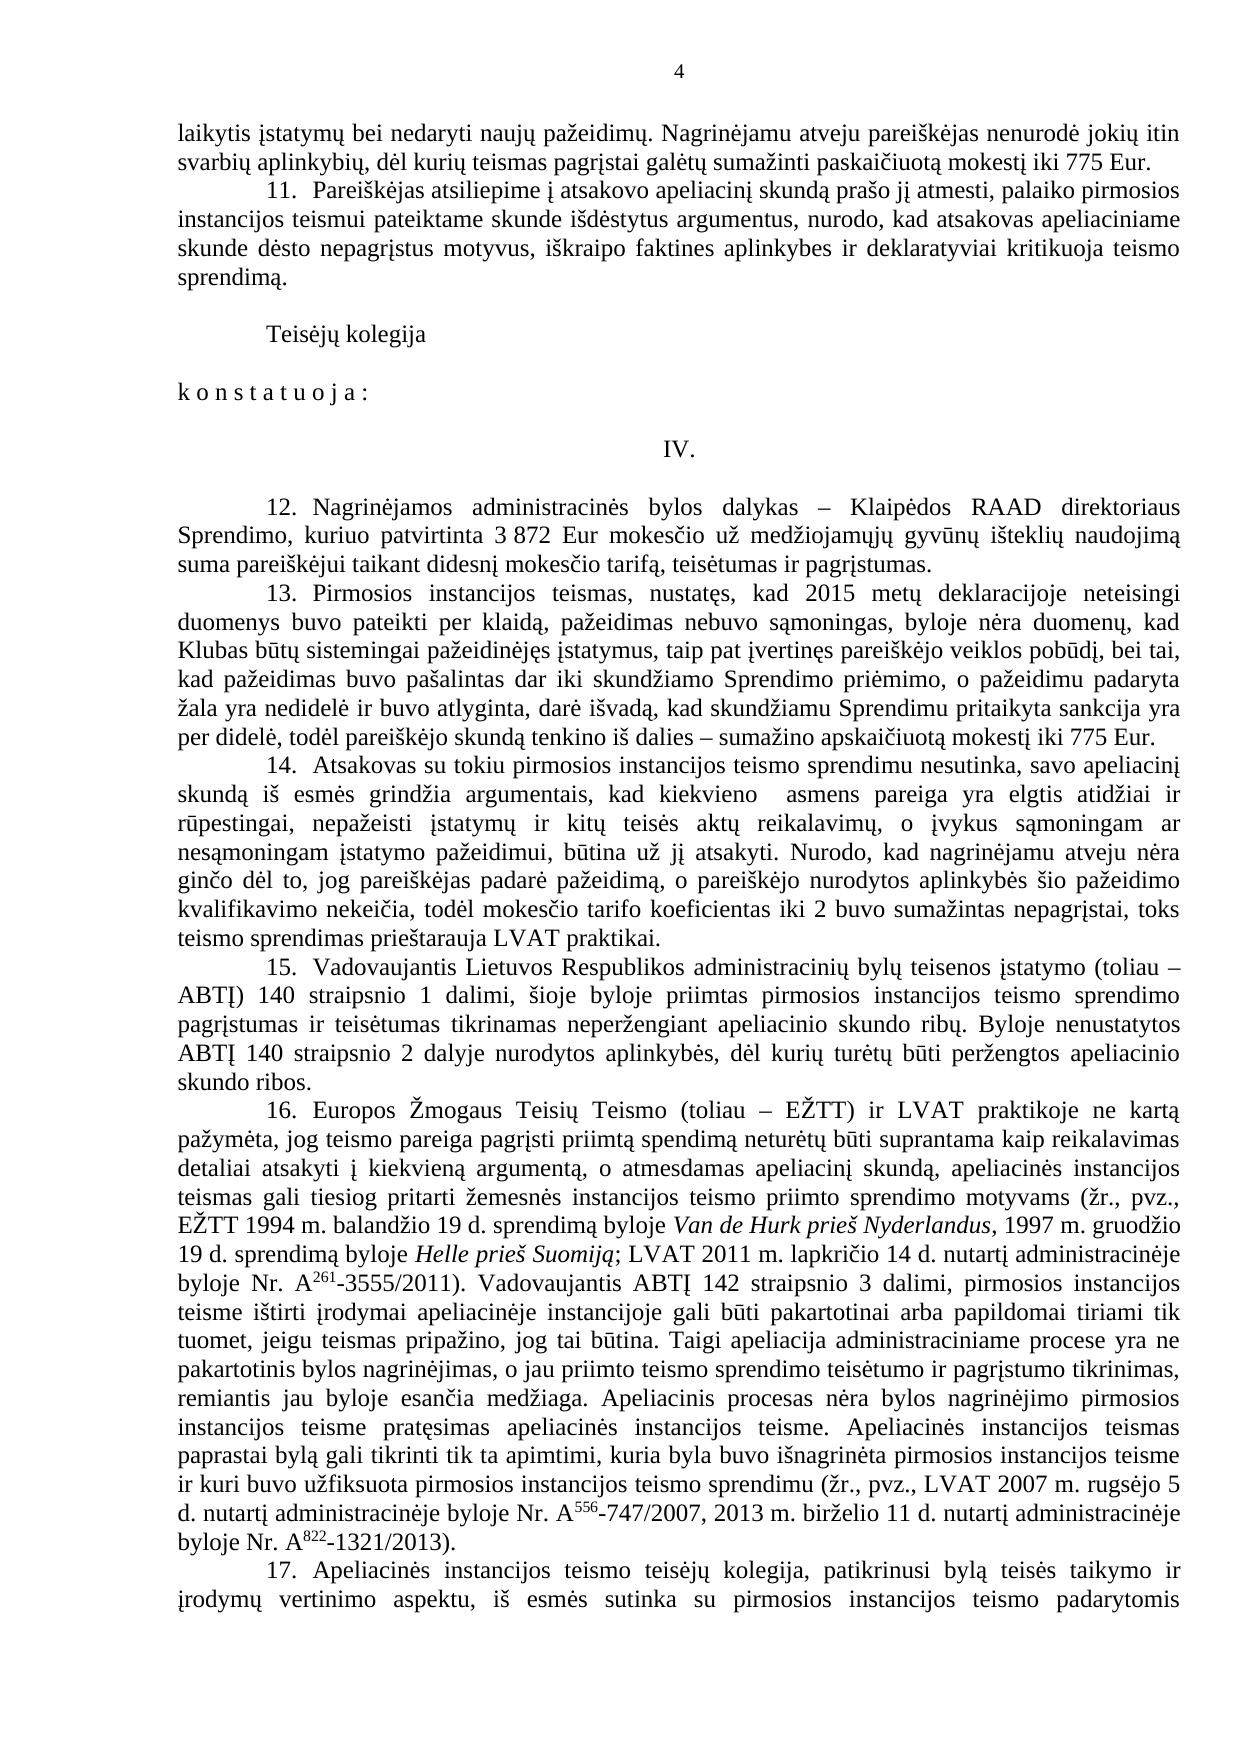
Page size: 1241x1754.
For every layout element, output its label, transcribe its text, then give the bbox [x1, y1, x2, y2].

text IV. [177, 434, 1181, 463]
text 17. Apeliacinės instancijos teismo teisėjų kolegija, patikrinusi bylą teisės taikymo ir įrodymų vertinimo aspektu, iš esmės sutinka su pirmosios instancijos teismo padarytomis [177, 1556, 1181, 1613]
text 13. Pirmosios instancijos teismas, nustatęs, kad 2015 metų deklaracijoje neteisingi duomenys buvo pateikti per klaidą, pažeidimas nebuvo sąmoningas, byloje nėra duomenų, kad Klubas būtų sistemingai pažeidinėjęs įstatymus, taip pat įvertinęs pareiškėjo veiklos pobūdį, bei tai, kad pažeidimas buvo pašalintas dar iki skundžiamo Sprendimo priėmimo, o pažeidimu padaryta žala yra nedidelė ir buvo atlyginta, darė išvadą, kad skundžiamu Sprendimu pritaikyta sankcija yra per didelė, todėl pareiškėjo skundą tenkino iš dalies – sumažino apskaičiuotą mokestį iki 775 Eur. [177, 578, 1181, 751]
text laikytis įstatymų bei nedaryti naujų pažeidimų. Nagrinėjamu atveju pareiškėjas nenurodė jokių itin svarbių aplinkybių, dėl kurių teismas pagrįstai galėtų sumažinti paskaičiuotą mokestį iki 775 Eur. [177, 118, 1181, 176]
text 14. Atsakovas su tokiu pirmosios instancijos teismo sprendimu nesutinka, savo apeliacinį skundą iš esmės grindžia argumentais, kad kiekvieno asmens pareiga yra elgtis atidžiai ir rūpestingai, nepažeisti įstatymų ir kitų teisės aktų reikalavimų, o įvykus sąmoningam ar nesąmoningam įstatymo pažeidimui, būtina už jį atsakyti. Nurodo, kad nagrinėjamu atveju nėra ginčo dėl to, jog pareiškėjas padarė pažeidimą, o pareiškėjo nurodytos aplinkybės šio pažeidimo kvalifikavimo nekeičia, todėl mokesčio tarifo koeficientas iki 2 buvo sumažintas nepagrįstai, toks teismo sprendimas prieštarauja LVAT praktikai. [177, 751, 1181, 952]
text k o n s t a t u o j a : [177, 377, 1181, 406]
text 12. Nagrinėjamos administracinės bylos dalykas – Klaipėdos RAAD direktoriaus Sprendimo, kuriuo patvirtinta 3 872 Eur mokesčio už medžiojamųjų gyvūnų išteklių naudojimą suma pareiškėjui taikant didesnį mokesčio tarifą, teisėtumas ir pagrįstumas. [177, 492, 1181, 578]
text Teisėjų kolegija [177, 319, 1181, 348]
text 16. Europos Žmogaus Teisių Teismo (toliau – EŽTT) ir LVAT praktikoje ne kartą pažymėta, jog teismo pareiga pagrįsti priimtą spendimą neturėtų būti suprantama kaip reikalavimas detaliai atsakyti į kiekvieną argumentą, o atmesdamas apeliacinį skundą, apeliacinės instancijos teismas gali tiesiog pritarti žemesnės instancijos teismo priimto sprendimo motyvams (žr., pvz., EŽTT 1994 m. balandžio 19 d. sprendimą byloje Van de Hurk prieš Nyderlandus, 1997 m. gruodžio 19 d. sprendimą byloje Helle prieš Suomiją; LVAT 2011 m. lapkričio 14 d. nutartį administracinėje byloje Nr. A261-3555/2011). Vadovaujantis ABTĮ 142 straipsnio 3 dalimi, pirmosios instancijos teisme ištirti įrodymai apeliacinėje instancijoje gali būti pakartotinai arba papildomai tiriami tik tuomet, jeigu teismas pripažino, jog tai būtina. Taigi apeliacija administraciniame procese yra ne pakartotinis bylos nagrinėjimas, o jau priimto teismo sprendimo teisėtumo ir pagrįstumo tikrinimas, remiantis jau byloje esančia medžiaga. Apeliacinis procesas nėra bylos nagrinėjimo pirmosios instancijos teisme pratęsimas apeliacinės instancijos teisme. Apeliacinės instancijos teismas paprastai bylą gali tikrinti tik ta apimtimi, kuria byla buvo išnagrinėta pirmosios instancijos teisme ir kuri buvo užfiksuota pirmosios instancijos teismo sprendimu (žr., pvz., LVAT 2007 m. rugsėjo 5 d. nutartį administracinėje byloje Nr. A556-747/2007, 2013 m. birželio 11 d. nutartį administracinėje byloje Nr. A822-1321/2013). [177, 1096, 1181, 1556]
text 11. Pareiškėjas atsiliepime į atsakovo apeliacinį skundą prašo jį atmesti, palaiko pirmosios instancijos teismui pateiktame skunde išdėstytus argumentus, nurodo, kad atsakovas apeliaciniame skunde dėsto nepagrįstus motyvus, iškraipo faktines aplinkybes ir deklaratyviai kritikuoja teismo sprendimą. [177, 176, 1181, 291]
text 15. Vadovaujantis Lietuvos Respublikos administracinių bylų teisenos įstatymo (toliau – ABTĮ) 140 straipsnio 1 dalimi, šioje byloje priimtas pirmosios instancijos teismo sprendimo pagrįstumas ir teisėtumas tikrinamas neperžengiant apeliacinio skundo ribų. Byloje nenustatytos ABTĮ 140 straipsnio 2 dalyje nurodytos aplinkybės, dėl kurių turėtų būti peržengtos apeliacinio skundo ribos. [177, 952, 1181, 1096]
